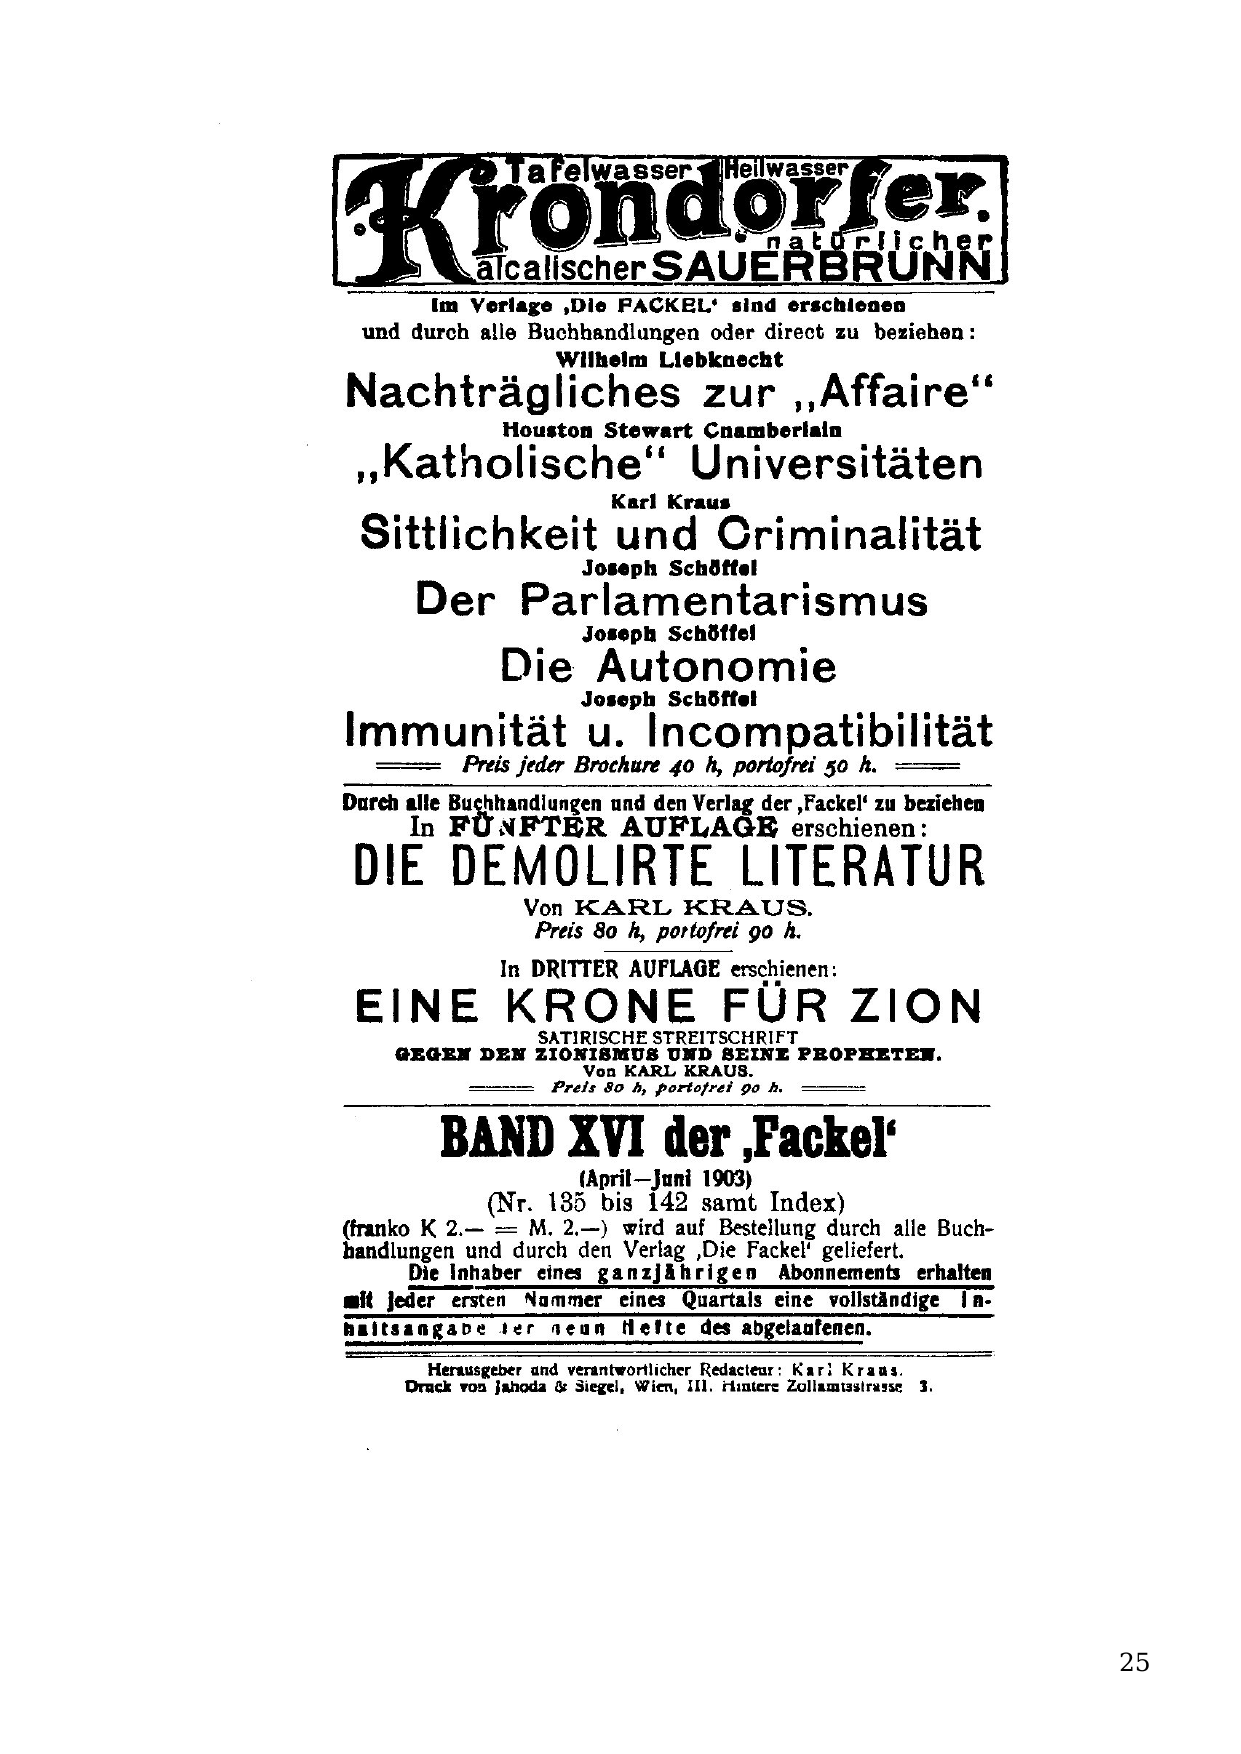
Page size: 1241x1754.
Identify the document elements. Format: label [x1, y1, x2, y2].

picture [209, 75, 1091, 1517]
